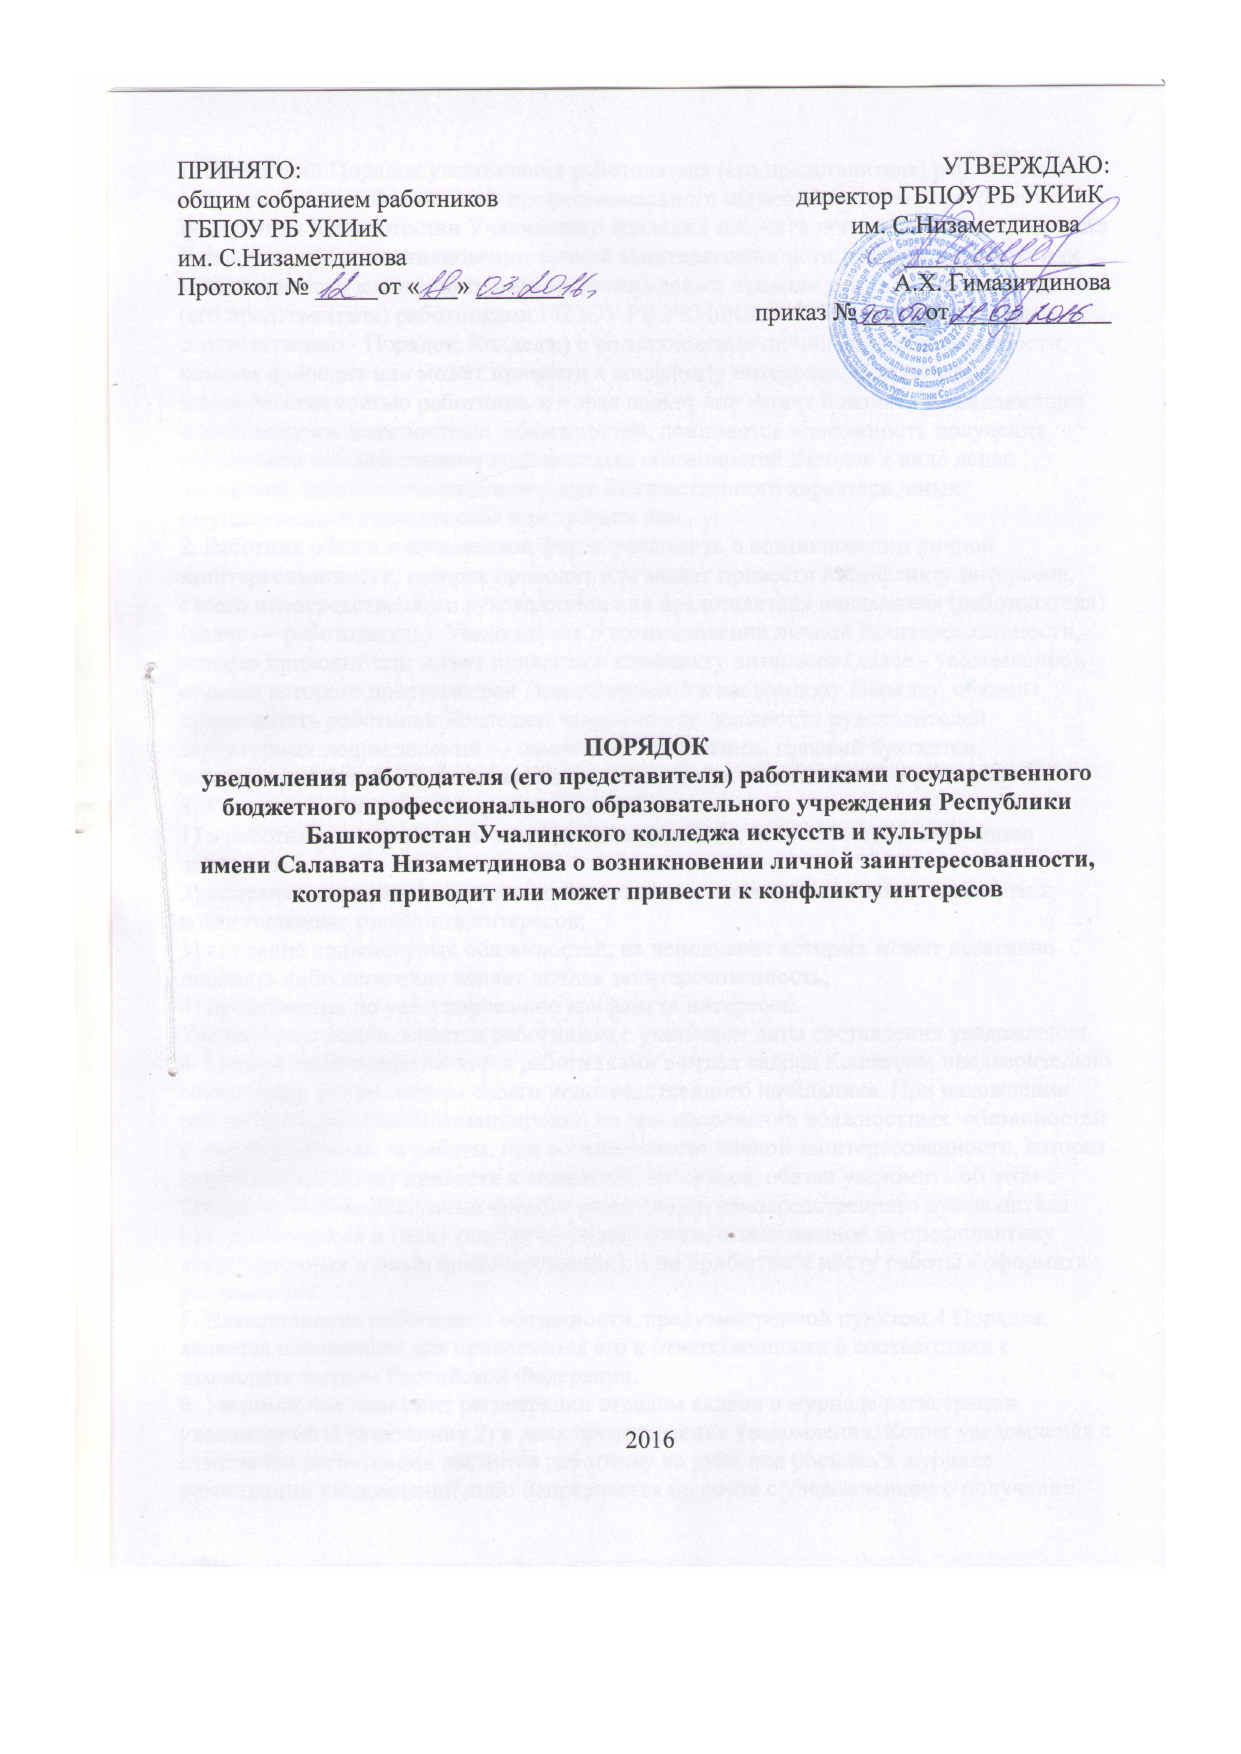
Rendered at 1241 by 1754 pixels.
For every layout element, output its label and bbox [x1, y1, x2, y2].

picture [75, 75, 1166, 1572]
